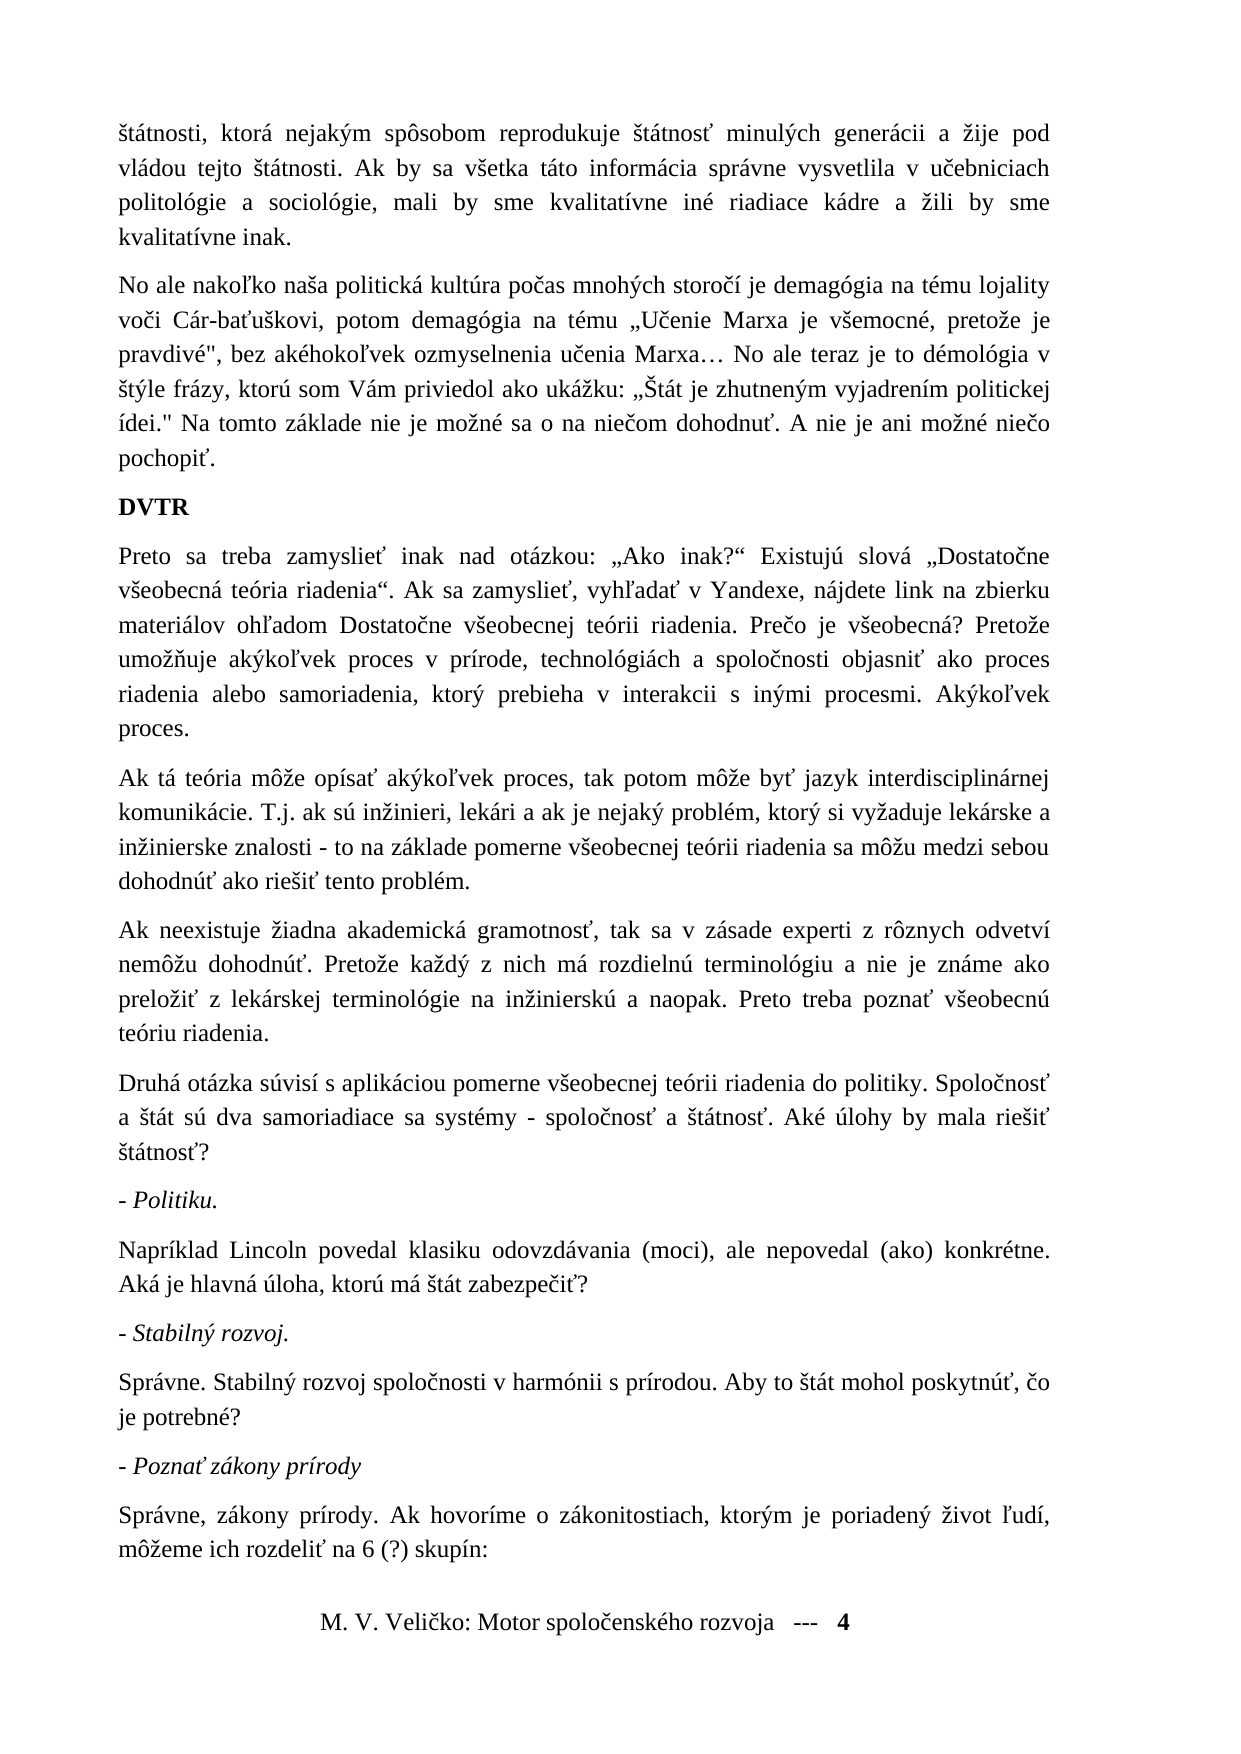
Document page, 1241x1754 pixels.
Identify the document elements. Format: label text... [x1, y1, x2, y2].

text DVTR [118, 492, 1051, 521]
text - Stabilný rozvoj. [118, 1318, 1051, 1347]
text Ak neexistuje žiadna akademická gramotnosť, tak sa v zásade experti z rôznych odvetví nemôžu dohodnúť. Pretože každý z nich má rozdielnú terminológiu a nie je známe ako preložiť z lekárskej terminológie na inžinierskú a naopak. Preto treba poznať všeobecnú teóriu riadenia. [118, 915, 1051, 1047]
text Preto sa treba zamyslieť inak nad otázkou: „Ako inak?“ Existujú slová „Dostatočne všeobecná teória riadenia“. Ak sa zamyslieť, vyhľadať v Yandexe, nájdete link na zbierku materiálov ohľadom Dostatočne všeobecnej teórii riadenia. Prečo je všeobecná? Pretože umožňuje akýkoľvek proces v prírode, technológiách a spoločnosti objasniť ako proces riadenia alebo samoriadenia, ktorý prebieha v interakcii s inými procesmi. Akýkoľvek proces. [118, 541, 1051, 742]
text Správne, zákony prírody. Ak hovoríme o zákonitostiach, ktorým je poriadený život ľudí, môžeme ich rozdeliť na 6 (?) skupín: [118, 1500, 1051, 1563]
text - Politiku. [118, 1186, 1051, 1214]
text - Poznať zákony prírody [118, 1451, 1051, 1479]
text Správne. Stabilný rozvoj spoločnosti v harmónii s prírodou. Aby to štát mohol poskytnúť, čo je potrebné? [118, 1367, 1051, 1431]
text Ak tá teória môže opísať akýkoľvek proces, tak potom môže byť jazyk interdisciplinárnej komunikácie. T.j. ak sú inžinieri, lekári a ak je nejaký problém, ktorý si vyžaduje lekárske a inžinierske znalosti - to na základe pomerne všeobecnej teórii riadenia sa môžu medzi sebou dohodnúť ako riešiť tento problém. [118, 763, 1051, 895]
text No ale nakoľko naša politická kultúra počas mnohých storočí je demagógia na tému lojality voči Cár-baťuškovi, potom demagógia na tému „Učenie Marxa je všemocné, pretože je pravdivé", bez akéhokoľvek ozmyselnenia učenia Marxa… No ale teraz je to démológia v štýle frázy, ktorú som Vám priviedol ako ukážku: „Štát je zhutneným vyjadrením politickej ídei." Na tomto základe nie je možné sa o na niečom dohodnuť. A nie je ani možné niečo pochopiť. [118, 271, 1051, 472]
text Druhá otázka súvisí s aplikáciou pomerne všeobecnej teórii riadenia do politiky. Spoločnosť a štát sú dva samoriadiace sa systémy - spoločnosť a štátnosť. Aké úlohy by mala riešiť štátnosť? [118, 1068, 1051, 1165]
text Napríklad Lincoln povedal klasiku odovzdávania (moci), ale nepovedal (ako) konkrétne. Aká je hlavná úloha, ktorú má štát zabezpečiť? [118, 1235, 1051, 1298]
text štátnosti, ktorá nejakým spôsobom reprodukuje štátnosť minulých generácii a žije pod vládou tejto štátnosti. Ak by sa všetka táto informácia správne vysvetlila v učebniciach politológie a sociológie, mali by sme kvalitatívne iné riadiace kádre a žili by sme kvalitatívne inak. [118, 118, 1051, 250]
